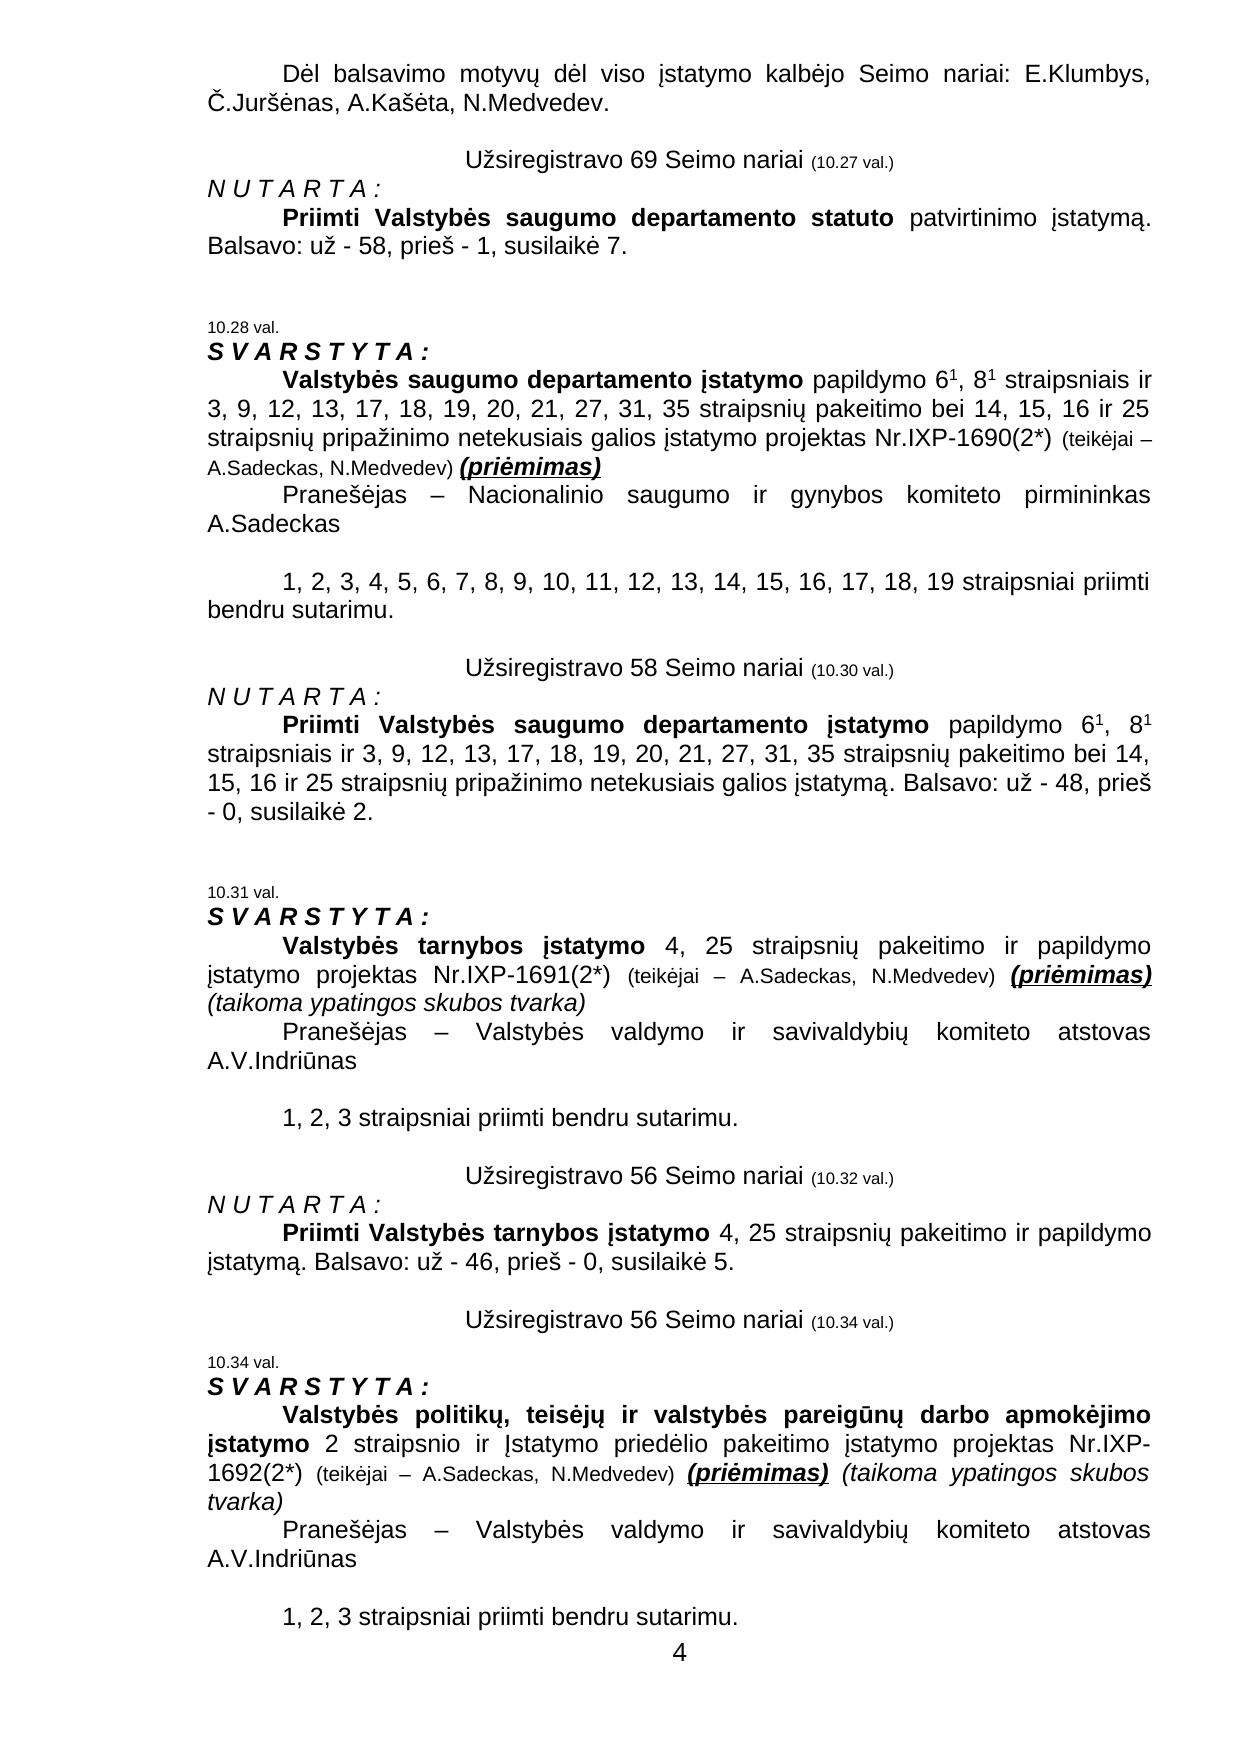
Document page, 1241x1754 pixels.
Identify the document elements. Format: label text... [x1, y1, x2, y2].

text S V A R S T Y T A : [207, 1372, 1152, 1400]
text 10.31 val. [207, 883, 1152, 902]
text 10.34 val. [207, 1352, 1152, 1372]
text S V A R S T Y T A : [207, 337, 1152, 365]
text Užsiregistravo 58 Seimo nariai (10.30 val.) [207, 653, 1152, 682]
text 1, 2, 3 straipsniai priimti bendru sutarimu. [207, 1103, 1152, 1132]
text Dėl balsavimo motyvų dėl viso įstatymo kalbėjo Seimo nariai: E.Klumbys, Č.Juršėnas, A.Kašėta, N.Medvedev. [207, 59, 1152, 116]
text Užsiregistravo 56 Seimo nariai (10.34 val.) [207, 1304, 1152, 1333]
text Užsiregistravo 69 Seimo nariai (10.27 val.) [207, 145, 1152, 174]
text 1, 2, 3 straipsniai priimti bendru sutarimu. [207, 1602, 1152, 1630]
text 10.28 val. [207, 317, 1152, 337]
text 1, 2, 3, 4, 5, 6, 7, 8, 9, 10, 11, 12, 13, 14, 15, 16, 17, 18, 19 straipsniai priimti bendru sutarimu. [207, 567, 1152, 624]
text Pranešėjas – Valstybės valdymo ir savivaldybių komiteto atstovas A.V.Indriūnas [207, 1017, 1152, 1074]
text Užsiregistravo 56 Seimo nariai (10.32 val.) [207, 1161, 1152, 1189]
text Valstybės tarnybos įstatymo 4, 25 straipsnių pakeitimo ir papildymo įstatymo projektas Nr.IXP-1691(2*) (teikėjai – A.Sadeckas, N.Medvedev) (priėmimas) (taikoma ypatingos skubos tvarka) [207, 931, 1152, 1017]
text N U T A R T A : [207, 1189, 1152, 1218]
text Pranešėjas – Nacionalinio saugumo ir gynybos komiteto pirmininkas A.Sadeckas [207, 480, 1152, 538]
text Priimti Valstybės tarnybos įstatymo 4, 25 straipsnių pakeitimo ir papildymo įstatymą. Balsavo: už - 46, prieš - 0, susilaikė 5. [207, 1218, 1152, 1276]
text Priimti Valstybės saugumo departamento statuto patvirtinimo įstatymą. Balsavo: už - 58, prieš - 1, susilaikė 7. [207, 202, 1152, 260]
text Priimti Valstybės saugumo departamento įstatymo papildymo 61, 81 straipsniais ir 3, 9, 12, 13, 17, 18, 19, 20, 21, 27, 31, 35 straipsnių pakeitimo bei 14, 15, 16 ir 25 straipsnių pripažinimo netekusiais galios įstatymą. Balsavo: už - 48, prieš - 0, susilaikė 2. [207, 710, 1152, 825]
text Pranešėjas – Valstybės valdymo ir savivaldybių komiteto atstovas A.V.Indriūnas [207, 1515, 1152, 1573]
text N U T A R T A : [207, 682, 1152, 710]
text N U T A R T A : [207, 174, 1152, 202]
text Valstybės politikų, teisėjų ir valstybės pareigūnų darbo apmokėjimo įstatymo 2 straipsnio ir Įstatymo priedėlio pakeitimo įstatymo projektas Nr.IXP-1692(2*) (teikėjai – A.Sadeckas, N.Medvedev) (priėmimas) (taikoma ypatingos skubos tvarka) [207, 1400, 1152, 1515]
text Valstybės saugumo departamento įstatymo papildymo 61, 81 straipsniais ir 3, 9, 12, 13, 17, 18, 19, 20, 21, 27, 31, 35 straipsnių pakeitimo bei 14, 15, 16 ir 25 straipsnių pripažinimo netekusiais galios įstatymo projektas Nr.IXP-1690(2*) (teikėjai – A.Sadeckas, N.Medvedev) (priėmimas) [207, 365, 1152, 480]
text S V A R S T Y T A : [207, 902, 1152, 931]
